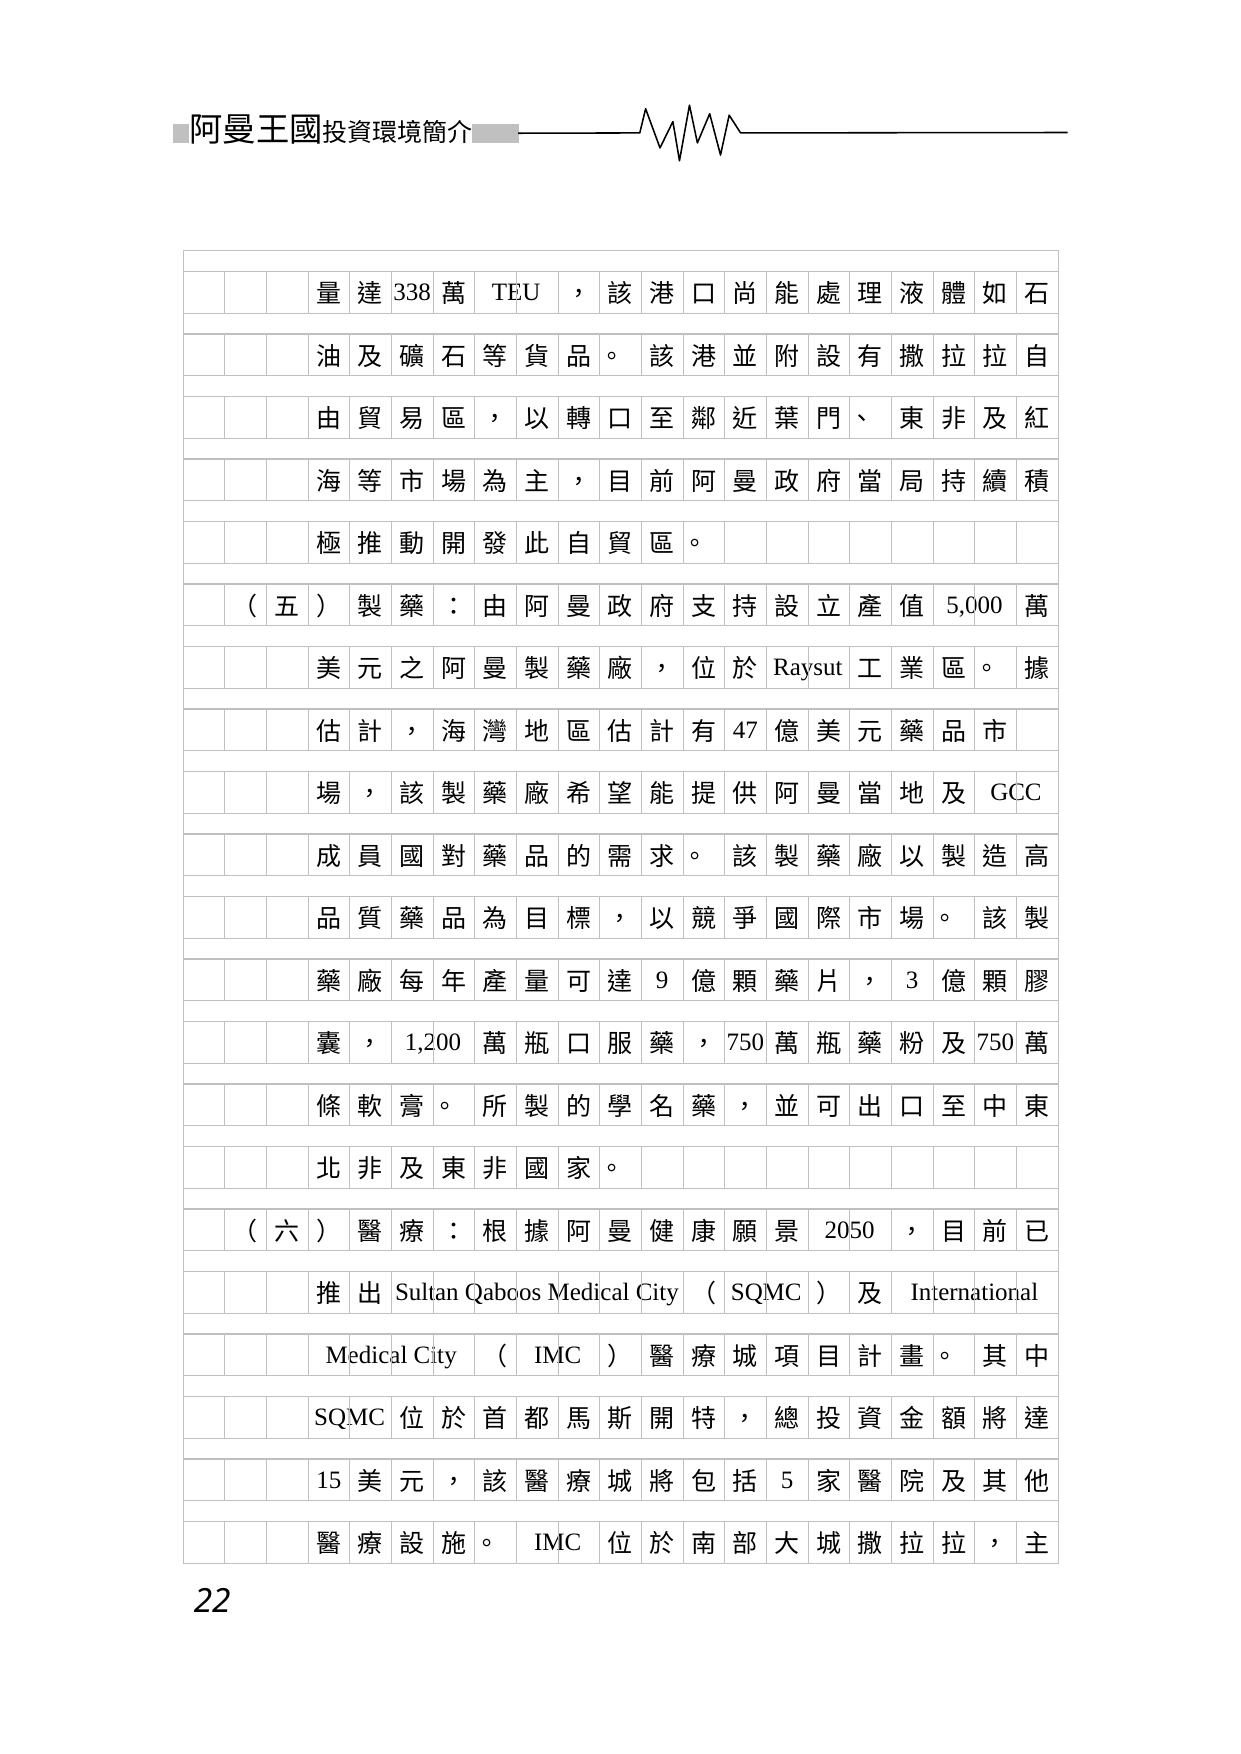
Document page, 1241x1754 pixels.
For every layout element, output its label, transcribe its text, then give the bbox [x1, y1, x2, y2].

text （六）醫療：根據阿曼健康願景2050，目前已推出Sultan Qaboos Medical City（SQMC）及International Medical City（IMC）醫療城項目計畫。其中SQMC位於首都馬斯開特，總投資金額將達15美元，該醫療城將包括5家醫院及其他醫療設施。IMC位於南部大城撒拉拉，主要由沙烏地阿拉伯之Apex醫療集團（Apex Medical Group, AMG）投資10億美元。IMC將分階段進行發展，提供專業醫療服務，減少以往病人經常需得搭機赴歐美國家接受專業醫療診治。阿曼醫療國際城計畫包括，設立首座多功能專業移植中心、可容納530張病床之醫院、高科技診斷中心、醫療休閒度假中心、健康中心、高級住宿旅館、醫護學校及專業綜合研發中心。 [207, 1376, 1058, 1396]
text （四） 港務營運：根據聯合國貿易及發展會議（United Nations Conference on Trade and Development, UNCTAD）2020年度指標報告，阿曼港口的貨櫃裝卸處理速度為全球第一，2020年度貨櫃商船在阿曼港口停留的平均時間，包括所有進出裝卸作業，僅12.5小時。該成績歸功於Asyad集團及其合作夥伴以公私共營模式做出的努力，應用新科技方案簡化阿曼港口的作業程續，開闢新的直航航線，與國際海運公司合作結盟直航阿曼港口，朝向該國成為全球物流樞紐的《2040年國家物流策略》（National Logistics Strategy 2040）目標前進。在「嚴重特殊傳染性肺炎」（COVID-19）疫情爆發前，阿曼已制訂提前電子清關系統，提前48小時採用電腦化處理作業，用於文件交換及電子付款等處理程序，這些措施讓阿曼在處理貨櫃速度上受益許多。此外，阿曼港口依據不同原產國及不同種類貨物，分別提供適合的清關方案，應用先進的海關清關系統，在貨船到達的第1個小時內完成90%的貨物清關，其餘的貨物則在海上即進行清關程序。阿曼港口亦與該地區及國際同行結盟，以加快進口速度，並提供獎勵措施，鼓勵國際貨輪直接利用阿曼港口。另，阿曼南部之沙拉拉深水港，它位於印度洋北部阿拉伯海的德霍法省，地處亞歐貿易的十字路口，可服務於東非，紅海，印度次大陸和波斯灣等市場，最大並可停靠8,000TEU（20呎貨櫃）的大型貨櫃輪，據沙拉拉港務局表示，2018年1至12月貨櫃運量達338萬TEU，該港口尚能處理液體如石油及礦石等貨品。該港並附設有撒拉拉自由貿易區，以轉口至鄰近葉門、東非及紅海等市場為主，目前阿曼政府當局持續積極推動開發此自貿區。 [207, 501, 1058, 521]
text （五）製藥：由阿曼政府支持設立產值5,000萬美元之阿曼製藥廠，位於Raysut工業區。據估計，海灣地區估計有47億美元藥品市場，該製藥廠希望能提供阿曼當地及GCC成員國對藥品的需求。該製藥廠以製造高品質藥品為目標，以競爭國際市場。該製藥廠每年產量可達9億顆藥片，3億顆膠囊，1,200萬瓶口服藥，750萬瓶藥粉及750萬條軟膏。所製的學名藥，並可出口至中東北非及東非國家。 [207, 1001, 1058, 1021]
text （五）製藥：由阿曼政府支持設立產值5,000萬美元之阿曼製藥廠，位於Raysut工業區。據估計，海灣地區估計有47億美元藥品市場，該製藥廠希望能提供阿曼當地及GCC成員國對藥品的需求。該製藥廠以製造高品質藥品為目標，以競爭國際市場。該製藥廠每年產量可達9億顆藥片，3億顆膠囊，1,200萬瓶口服藥，750萬瓶藥粉及750萬條軟膏。所製的學名藥，並可出口至中東北非及東非國家。 [207, 564, 1058, 583]
text （六）醫療：根據阿曼健康願景2050，目前已推出Sultan Qaboos Medical City（SQMC）及International Medical City（IMC）醫療城項目計畫。其中SQMC位於首都馬斯開特，總投資金額將達15美元，該醫療城將包括5家醫院及其他醫療設施。IMC位於南部大城撒拉拉，主要由沙烏地阿拉伯之Apex醫療集團（Apex Medical Group, AMG）投資10億美元。IMC將分階段進行發展，提供專業醫療服務，減少以往病人經常需得搭機赴歐美國家接受專業醫療診治。阿曼醫療國際城計畫包括，設立首座多功能專業移植中心、可容納530張病床之醫院、高科技診斷中心、醫療休閒度假中心、健康中心、高級住宿旅館、醫護學校及專業綜合研發中心。 [207, 1314, 1058, 1333]
text （五）製藥：由阿曼政府支持設立產值5,000萬美元之阿曼製藥廠，位於Raysut工業區。據估計，海灣地區估計有47億美元藥品市場，該製藥廠希望能提供阿曼當地及GCC成員國對藥品的需求。該製藥廠以製造高品質藥品為目標，以競爭國際市場。該製藥廠每年產量可達9億顆藥片，3億顆膠囊，1,200萬瓶口服藥，750萬瓶藥粉及750萬條軟膏。所製的學名藥，並可出口至中東北非及東非國家。 [207, 814, 1058, 833]
text （五）製藥：由阿曼政府支持設立產值5,000萬美元之阿曼製藥廠，位於Raysut工業區。據估計，海灣地區估計有47億美元藥品市場，該製藥廠希望能提供阿曼當地及GCC成員國對藥品的需求。該製藥廠以製造高品質藥品為目標，以競爭國際市場。該製藥廠每年產量可達9億顆藥片，3億顆膠囊，1,200萬瓶口服藥，750萬瓶藥粉及750萬條軟膏。所製的學名藥，並可出口至中東北非及東非國家。 [207, 939, 1058, 958]
text （五）製藥：由阿曼政府支持設立產值5,000萬美元之阿曼製藥廠，位於Raysut工業區。據估計，海灣地區估計有47億美元藥品市場，該製藥廠希望能提供阿曼當地及GCC成員國對藥品的需求。該製藥廠以製造高品質藥品為目標，以競爭國際市場。該製藥廠每年產量可達9億顆藥片，3億顆膠囊，1,200萬瓶口服藥，750萬瓶藥粉及750萬條軟膏。所製的學名藥，並可出口至中東北非及東非國家。 [207, 876, 1058, 896]
text （六）醫療：根據阿曼健康願景2050，目前已推出Sultan Qaboos Medical City（SQMC）及International Medical City（IMC）醫療城項目計畫。其中SQMC位於首都馬斯開特，總投資金額將達15美元，該醫療城將包括5家醫院及其他醫療設施。IMC位於南部大城撒拉拉，主要由沙烏地阿拉伯之Apex醫療集團（Apex Medical Group, AMG）投資10億美元。IMC將分階段進行發展，提供專業醫療服務，減少以往病人經常需得搭機赴歐美國家接受專業醫療診治。阿曼醫療國際城計畫包括，設立首座多功能專業移植中心、可容納530張病床之醫院、高科技診斷中心、醫療休閒度假中心、健康中心、高級住宿旅館、醫護學校及專業綜合研發中心。 [207, 1251, 1058, 1271]
text （六）醫療：根據阿曼健康願景2050，目前已推出Sultan Qaboos Medical City（SQMC）及International Medical City（IMC）醫療城項目計畫。其中SQMC位於首都馬斯開特，總投資金額將達15美元，該醫療城將包括5家醫院及其他醫療設施。IMC位於南部大城撒拉拉，主要由沙烏地阿拉伯之Apex醫療集團（Apex Medical Group, AMG）投資10億美元。IMC將分階段進行發展，提供專業醫療服務，減少以往病人經常需得搭機赴歐美國家接受專業醫療診治。阿曼醫療國際城計畫包括，設立首座多功能專業移植中心、可容納530張病床之醫院、高科技診斷中心、醫療休閒度假中心、健康中心、高級住宿旅館、醫護學校及專業綜合研發中心。 [207, 1189, 1058, 1208]
text （五）製藥：由阿曼政府支持設立產值5,000萬美元之阿曼製藥廠，位於Raysut工業區。據估計，海灣地區估計有47億美元藥品市場，該製藥廠希望能提供阿曼當地及GCC成員國對藥品的需求。該製藥廠以製造高品質藥品為目標，以競爭國際市場。該製藥廠每年產量可達9億顆藥片，3億顆膠囊，1,200萬瓶口服藥，750萬瓶藥粉及750萬條軟膏。所製的學名藥，並可出口至中東北非及東非國家。 [207, 689, 1058, 708]
text （六）醫療：根據阿曼健康願景2050，目前已推出Sultan Qaboos Medical City（SQMC）及International Medical City（IMC）醫療城項目計畫。其中SQMC位於首都馬斯開特，總投資金額將達15美元，該醫療城將包括5家醫院及其他醫療設施。IMC位於南部大城撒拉拉，主要由沙烏地阿拉伯之Apex醫療集團（Apex Medical Group, AMG）投資10億美元。IMC將分階段進行發展，提供專業醫療服務，減少以往病人經常需得搭機赴歐美國家接受專業醫療診治。阿曼醫療國際城計畫包括，設立首座多功能專業移植中心、可容納530張病床之醫院、高科技診斷中心、醫療休閒度假中心、健康中心、高級住宿旅館、醫護學校及專業綜合研發中心。 [207, 1501, 1058, 1521]
text （四） 港務營運：根據聯合國貿易及發展會議（United Nations Conference on Trade and Development, UNCTAD）2020年度指標報告，阿曼港口的貨櫃裝卸處理速度為全球第一，2020年度貨櫃商船在阿曼港口停留的平均時間，包括所有進出裝卸作業，僅12.5小時。該成績歸功於Asyad集團及其合作夥伴以公私共營模式做出的努力，應用新科技方案簡化阿曼港口的作業程續，開闢新的直航航線，與國際海運公司合作結盟直航阿曼港口，朝向該國成為全球物流樞紐的《2040年國家物流策略》（National Logistics Strategy 2040）目標前進。在「嚴重特殊傳染性肺炎」（COVID-19）疫情爆發前，阿曼已制訂提前電子清關系統，提前48小時採用電腦化處理作業，用於文件交換及電子付款等處理程序，這些措施讓阿曼在處理貨櫃速度上受益許多。此外，阿曼港口依據不同原產國及不同種類貨物，分別提供適合的清關方案，應用先進的海關清關系統，在貨船到達的第1個小時內完成90%的貨物清關，其餘的貨物則在海上即進行清關程序。阿曼港口亦與該地區及國際同行結盟，以加快進口速度，並提供獎勵措施，鼓勵國際貨輪直接利用阿曼港口。另，阿曼南部之沙拉拉深水港，它位於印度洋北部阿拉伯海的德霍法省，地處亞歐貿易的十字路口，可服務於東非，紅海，印度次大陸和波斯灣等市場，最大並可停靠8,000TEU（20呎貨櫃）的大型貨櫃輪，據沙拉拉港務局表示，2018年1至12月貨櫃運量達338萬TEU，該港口尚能處理液體如石油及礦石等貨品。該港並附設有撒拉拉自由貿易區，以轉口至鄰近葉門、東非及紅海等市場為主，目前阿曼政府當局持續積極推動開發此自貿區。 [207, 314, 1058, 333]
text （五）製藥：由阿曼政府支持設立產值5,000萬美元之阿曼製藥廠，位於Raysut工業區。據估計，海灣地區估計有47億美元藥品市場，該製藥廠希望能提供阿曼當地及GCC成員國對藥品的需求。該製藥廠以製造高品質藥品為目標，以競爭國際市場。該製藥廠每年產量可達9億顆藥片，3億顆膠囊，1,200萬瓶口服藥，750萬瓶藥粉及750萬條軟膏。所製的學名藥，並可出口至中東北非及東非國家。 [207, 1126, 1058, 1146]
text （六）醫療：根據阿曼健康願景2050，目前已推出Sultan Qaboos Medical City（SQMC）及International Medical City（IMC）醫療城項目計畫。其中SQMC位於首都馬斯開特，總投資金額將達15美元，該醫療城將包括5家醫院及其他醫療設施。IMC位於南部大城撒拉拉，主要由沙烏地阿拉伯之Apex醫療集團（Apex Medical Group, AMG）投資10億美元。IMC將分階段進行發展，提供專業醫療服務，減少以往病人經常需得搭機赴歐美國家接受專業醫療診治。阿曼醫療國際城計畫包括，設立首座多功能專業移植中心、可容納530張病床之醫院、高科技診斷中心、醫療休閒度假中心、健康中心、高級住宿旅館、醫護學校及專業綜合研發中心。 [207, 1439, 1058, 1458]
text （五）製藥：由阿曼政府支持設立產值5,000萬美元之阿曼製藥廠，位於Raysut工業區。據估計，海灣地區估計有47億美元藥品市場，該製藥廠希望能提供阿曼當地及GCC成員國對藥品的需求。該製藥廠以製造高品質藥品為目標，以競爭國際市場。該製藥廠每年產量可達9億顆藥片，3億顆膠囊，1,200萬瓶口服藥，750萬瓶藥粉及750萬條軟膏。所製的學名藥，並可出口至中東北非及東非國家。 [207, 1064, 1058, 1083]
text （五）製藥：由阿曼政府支持設立產值5,000萬美元之阿曼製藥廠，位於Raysut工業區。據估計，海灣地區估計有47億美元藥品市場，該製藥廠希望能提供阿曼當地及GCC成員國對藥品的需求。該製藥廠以製造高品質藥品為目標，以競爭國際市場。該製藥廠每年產量可達9億顆藥片，3億顆膠囊，1,200萬瓶口服藥，750萬瓶藥粉及750萬條軟膏。所製的學名藥，並可出口至中東北非及東非國家。 [207, 626, 1058, 646]
text （四） 港務營運：根據聯合國貿易及發展會議（United Nations Conference on Trade and Development, UNCTAD）2020年度指標報告，阿曼港口的貨櫃裝卸處理速度為全球第一，2020年度貨櫃商船在阿曼港口停留的平均時間，包括所有進出裝卸作業，僅12.5小時。該成績歸功於Asyad集團及其合作夥伴以公私共營模式做出的努力，應用新科技方案簡化阿曼港口的作業程續，開闢新的直航航線，與國際海運公司合作結盟直航阿曼港口，朝向該國成為全球物流樞紐的《2040年國家物流策略》（National Logistics Strategy 2040）目標前進。在「嚴重特殊傳染性肺炎」（COVID-19）疫情爆發前，阿曼已制訂提前電子清關系統，提前48小時採用電腦化處理作業，用於文件交換及電子付款等處理程序，這些措施讓阿曼在處理貨櫃速度上受益許多。此外，阿曼港口依據不同原產國及不同種類貨物，分別提供適合的清關方案，應用先進的海關清關系統，在貨船到達的第1個小時內完成90%的貨物清關，其餘的貨物則在海上即進行清關程序。阿曼港口亦與該地區及國際同行結盟，以加快進口速度，並提供獎勵措施，鼓勵國際貨輪直接利用阿曼港口。另，阿曼南部之沙拉拉深水港，它位於印度洋北部阿拉伯海的德霍法省，地處亞歐貿易的十字路口，可服務於東非，紅海，印度次大陸和波斯灣等市場，最大並可停靠8,000TEU（20呎貨櫃）的大型貨櫃輪，據沙拉拉港務局表示，2018年1至12月貨櫃運量達338萬TEU，該港口尚能處理液體如石油及礦石等貨品。該港並附設有撒拉拉自由貿易區，以轉口至鄰近葉門、東非及紅海等市場為主，目前阿曼政府當局持續積極推動開發此自貿區。 [207, 439, 1058, 458]
text （五）製藥：由阿曼政府支持設立產值5,000萬美元之阿曼製藥廠，位於Raysut工業區。據估計，海灣地區估計有47億美元藥品市場，該製藥廠希望能提供阿曼當地及GCC成員國對藥品的需求。該製藥廠以製造高品質藥品為目標，以競爭國際市場。該製藥廠每年產量可達9億顆藥片，3億顆膠囊，1,200萬瓶口服藥，750萬瓶藥粉及750萬條軟膏。所製的學名藥，並可出口至中東北非及東非國家。 [207, 751, 1058, 771]
text （四） 港務營運：根據聯合國貿易及發展會議（United Nations Conference on Trade and Development, UNCTAD）2020年度指標報告，阿曼港口的貨櫃裝卸處理速度為全球第一，2020年度貨櫃商船在阿曼港口停留的平均時間，包括所有進出裝卸作業，僅12.5小時。該成績歸功於Asyad集團及其合作夥伴以公私共營模式做出的努力，應用新科技方案簡化阿曼港口的作業程續，開闢新的直航航線，與國際海運公司合作結盟直航阿曼港口，朝向該國成為全球物流樞紐的《2040年國家物流策略》（National Logistics Strategy 2040）目標前進。在「嚴重特殊傳染性肺炎」（COVID-19）疫情爆發前，阿曼已制訂提前電子清關系統，提前48小時採用電腦化處理作業，用於文件交換及電子付款等處理程序，這些措施讓阿曼在處理貨櫃速度上受益許多。此外，阿曼港口依據不同原產國及不同種類貨物，分別提供適合的清關方案，應用先進的海關清關系統，在貨船到達的第1個小時內完成90%的貨物清關，其餘的貨物則在海上即進行清關程序。阿曼港口亦與該地區及國際同行結盟，以加快進口速度，並提供獎勵措施，鼓勵國際貨輪直接利用阿曼港口。另，阿曼南部之沙拉拉深水港，它位於印度洋北部阿拉伯海的德霍法省，地處亞歐貿易的十字路口，可服務於東非，紅海，印度次大陸和波斯灣等市場，最大並可停靠8,000TEU（20呎貨櫃）的大型貨櫃輪，據沙拉拉港務局表示，2018年1至12月貨櫃運量達338萬TEU，該港口尚能處理液體如石油及礦石等貨品。該港並附設有撒拉拉自由貿易區，以轉口至鄰近葉門、東非及紅海等市場為主，目前阿曼政府當局持續積極推動開發此自貿區。 [207, 251, 1058, 271]
text （四） 港務營運：根據聯合國貿易及發展會議（United Nations Conference on Trade and Development, UNCTAD）2020年度指標報告，阿曼港口的貨櫃裝卸處理速度為全球第一，2020年度貨櫃商船在阿曼港口停留的平均時間，包括所有進出裝卸作業，僅12.5小時。該成績歸功於Asyad集團及其合作夥伴以公私共營模式做出的努力，應用新科技方案簡化阿曼港口的作業程續，開闢新的直航航線，與國際海運公司合作結盟直航阿曼港口，朝向該國成為全球物流樞紐的《2040年國家物流策略》（National Logistics Strategy 2040）目標前進。在「嚴重特殊傳染性肺炎」（COVID-19）疫情爆發前，阿曼已制訂提前電子清關系統，提前48小時採用電腦化處理作業，用於文件交換及電子付款等處理程序，這些措施讓阿曼在處理貨櫃速度上受益許多。此外，阿曼港口依據不同原產國及不同種類貨物，分別提供適合的清關方案，應用先進的海關清關系統，在貨船到達的第1個小時內完成90%的貨物清關，其餘的貨物則在海上即進行清關程序。阿曼港口亦與該地區及國際同行結盟，以加快進口速度，並提供獎勵措施，鼓勵國際貨輪直接利用阿曼港口。另，阿曼南部之沙拉拉深水港，它位於印度洋北部阿拉伯海的德霍法省，地處亞歐貿易的十字路口，可服務於東非，紅海，印度次大陸和波斯灣等市場，最大並可停靠8,000TEU（20呎貨櫃）的大型貨櫃輪，據沙拉拉港務局表示，2018年1至12月貨櫃運量達338萬TEU，該港口尚能處理液體如石油及礦石等貨品。該港並附設有撒拉拉自由貿易區，以轉口至鄰近葉門、東非及紅海等市場為主，目前阿曼政府當局持續積極推動開發此自貿區。 [207, 376, 1058, 396]
